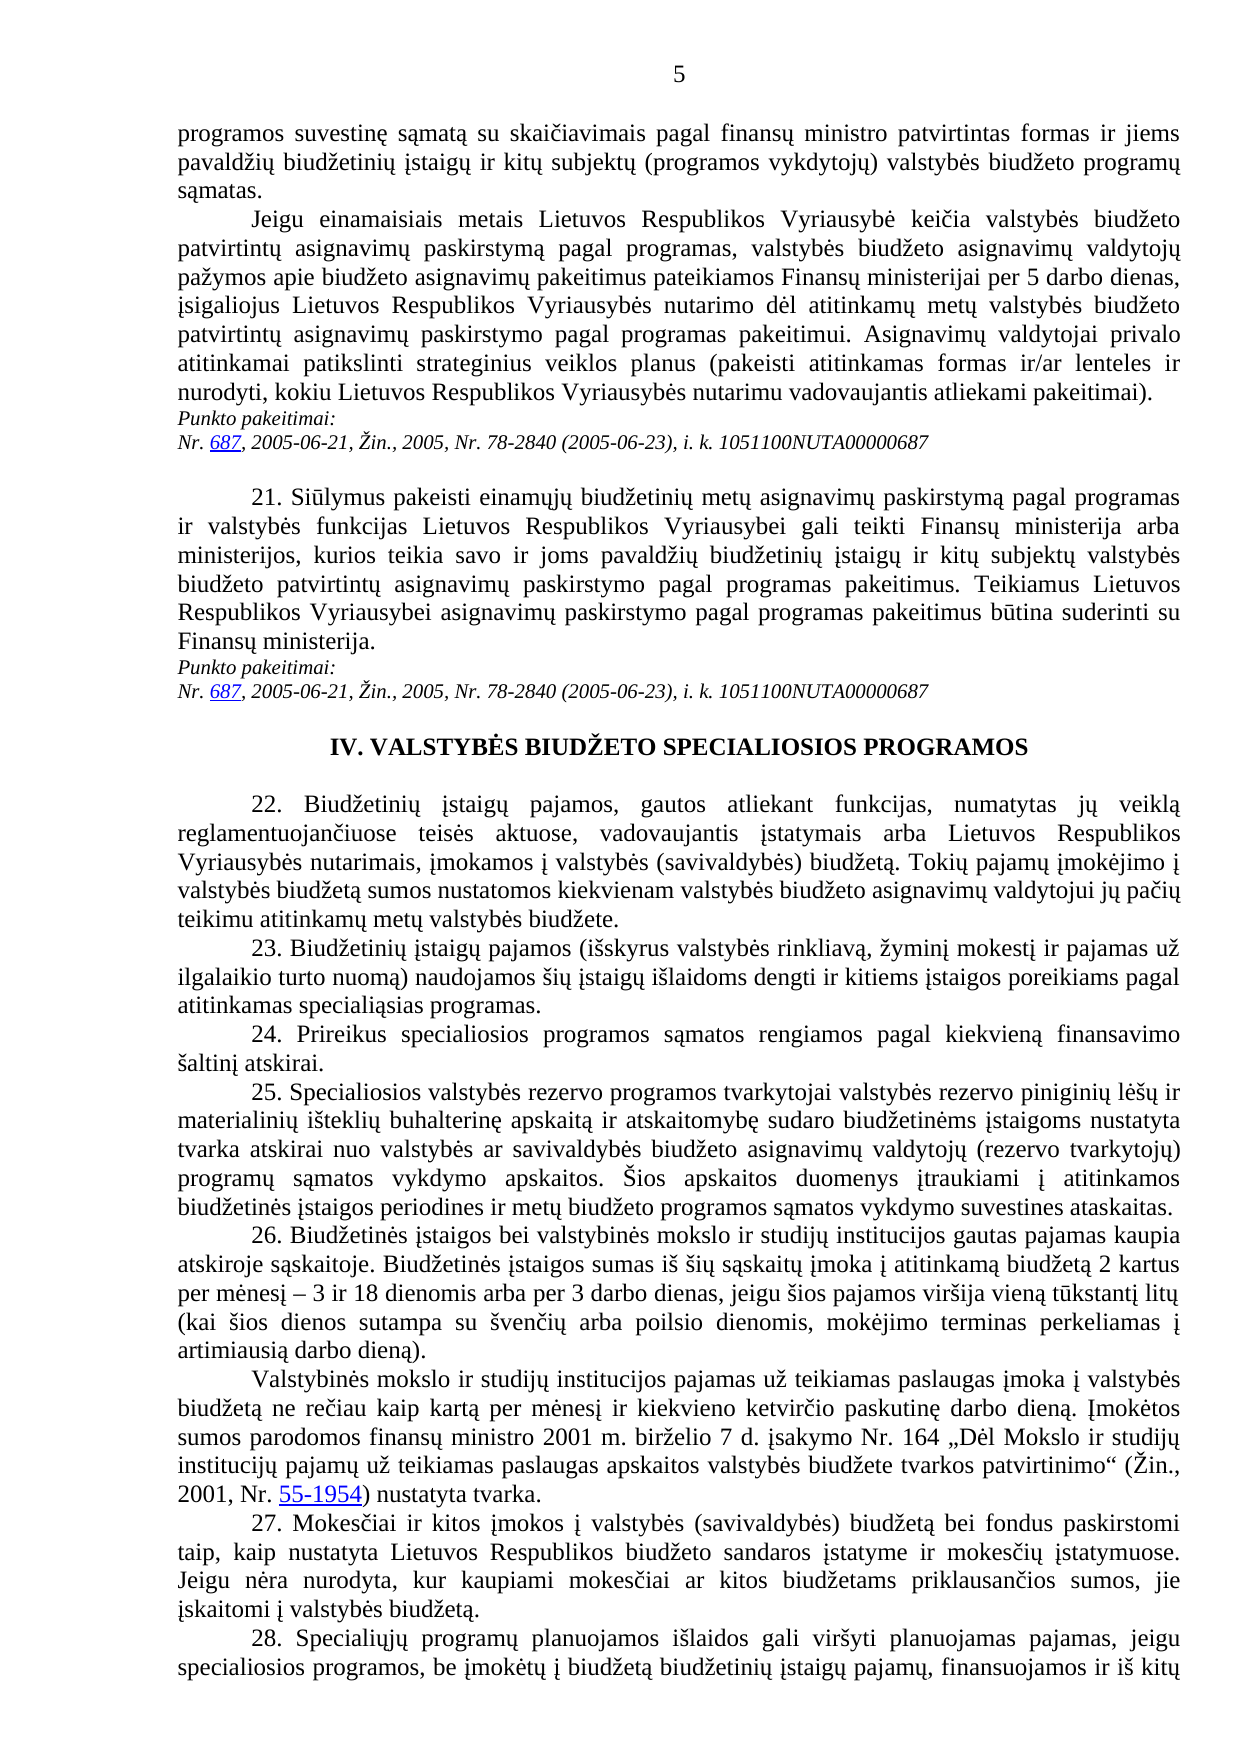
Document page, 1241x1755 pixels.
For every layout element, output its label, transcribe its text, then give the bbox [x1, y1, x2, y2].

text 28. Specialiųjų programų planuojamos išlaidos gali viršyti planuojamas pajamas, jeigu specialiosios programos, be įmokėtų į biudžetą biudžetinių įstaigų pajamų, finansuojamos ir iš kitų [177, 1623, 1181, 1681]
text Punkto pakeitimai: [177, 655, 1181, 679]
text 22. Biudžetinių įstaigų pajamos, gautos atliekant funkcijas, numatytas jų veiklą reglamentuojančiuose teisės aktuose, vadovaujantis įstatymais arba Lietuvos Respublikos Vyriausybės nutarimais, įmokamos į valstybės (savivaldybės) biudžetą. Tokių pajamų įmokėjimo į valstybės biudžetą sumos nustatomos kiekvienam valstybės biudžeto asignavimų valdytojui jų pačių teikimu atitinkamų metų valstybės biudžete. [177, 789, 1181, 933]
text Punkto pakeitimai: [177, 406, 1181, 430]
text Jeigu einamaisiais metais Lietuvos Respublikos Vyriausybė keičia valstybės biudžeto patvirtintų asignavimų paskirstymą pagal programas, valstybės biudžeto asignavimų valdytojų pažymos apie biudžeto asignavimų pakeitimus pateikiamos Finansų ministerijai per 5 darbo dienas, įsigaliojus Lietuvos Respublikos Vyriausybės nutarimo dėl atitinkamų metų valstybės biudžeto patvirtintų asignavimų paskirstymo pagal programas pakeitimui. Asignavimų valdytojai privalo atitinkamai patikslinti strateginius veiklos planus (pakeisti atitinkamas formas ir/ar lenteles ir nurodyti, kokiu Lietuvos Respublikos Vyriausybės nutarimu vadovaujantis atliekami pakeitimai). [177, 204, 1181, 406]
text 26. Biudžetinės įstaigos bei valstybinės mokslo ir studijų institucijos gautas pajamas kaupia atskiroje sąskaitoje. Biudžetinės įstaigos sumas iš šių sąskaitų įmoka į atitinkamą biudžetą 2 kartus per mėnesį – 3 ir 18 dienomis arba per 3 darbo dienas, jeigu šios pajamos viršija vieną tūkstantį litų (kai šios dienos sutampa su švenčių arba poilsio dienomis, mokėjimo terminas perkeliamas į artimiausią darbo dieną). [177, 1221, 1181, 1364]
text programos suvestinę sąmatą su skaičiavimais pagal finansų ministro patvirtintas formas ir jiems pavaldžių biudžetinių įstaigų ir kitų subjektų (programos vykdytojų) valstybės biudžeto programų sąmatas. [177, 118, 1181, 204]
text Nr. 687, 2005-06-21, Žin., 2005, Nr. 78-2840 (2005-06-23), i. k. 1051100NUTA00000687 [177, 679, 1181, 703]
text 24. Prireikus specialiosios programos sąmatos rengiamos pagal kiekvieną finansavimo šaltinį atskirai. [177, 1019, 1181, 1077]
text 27. Mokesčiai ir kitos įmokos į valstybės (savivaldybės) biudžetą bei fondus paskirstomi taip, kaip nustatyta Lietuvos Respublikos biudžeto sandaros įstatyme ir mokesčių įstatymuose. Jeigu nėra nurodyta, kur kaupiami mokesčiai ar kitos biudžetams priklausančios sumos, jie įskaitomi į valstybės biudžetą. [177, 1508, 1181, 1623]
text 23. Biudžetinių įstaigų pajamos (išskyrus valstybės rinkliavą, žyminį mokestį ir pajamas už ilgalaikio turto nuomą) naudojamos šių įstaigų išlaidoms dengti ir kitiems įstaigos poreikiams pagal atitinkamas specialiąsias programas. [177, 933, 1181, 1019]
text Valstybinės mokslo ir studijų institucijos pajamas už teikiamas paslaugas įmoka į valstybės biudžetą ne rečiau kaip kartą per mėnesį ir kiekvieno ketvirčio paskutinę darbo dieną. Įmokėtos sumos parodomos finansų ministro 2001 m. birželio 7 d. įsakymo Nr. 164 „Dėl Mokslo ir studijų institucijų pajamų už teikiamas paslaugas apskaitos valstybės biudžete tvarkos patvirtinimo“ (Žin., 2001, Nr. 55-1954) nustatyta tvarka. [177, 1364, 1181, 1508]
text 21. Siūlymus pakeisti einamųjų biudžetinių metų asignavimų paskirstymą pagal programas ir valstybės funkcijas Lietuvos Respublikos Vyriausybei gali teikti Finansų ministerija arba ministerijos, kurios teikia savo ir joms pavaldžių biudžetinių įstaigų ir kitų subjektų valstybės biudžeto patvirtintų asignavimų paskirstymo pagal programas pakeitimus. Teikiamus Lietuvos Respublikos Vyriausybei asignavimų paskirstymo pagal programas pakeitimus būtina suderinti su Finansų ministerija. [177, 482, 1181, 655]
text IV. VALSTYBĖS BIUDŽETO SPECIALIOSIOS PROGRAMOS [177, 732, 1181, 761]
text Nr. 687, 2005-06-21, Žin., 2005, Nr. 78-2840 (2005-06-23), i. k. 1051100NUTA00000687 [177, 430, 1181, 454]
text 25. Specialiosios valstybės rezervo programos tvarkytojai valstybės rezervo piniginių lėšų ir materialinių išteklių buhalterinę apskaitą ir atskaitomybę sudaro biudžetinėms įstaigoms nustatyta tvarka atskirai nuo valstybės ar savivaldybės biudžeto asignavimų valdytojų (rezervo tvarkytojų) programų sąmatos vykdymo apskaitos. Šios apskaitos duomenys įtraukiami į atitinkamos biudžetinės įstaigos periodines ir metų biudžeto programos sąmatos vykdymo suvestines ataskaitas. [177, 1077, 1181, 1221]
